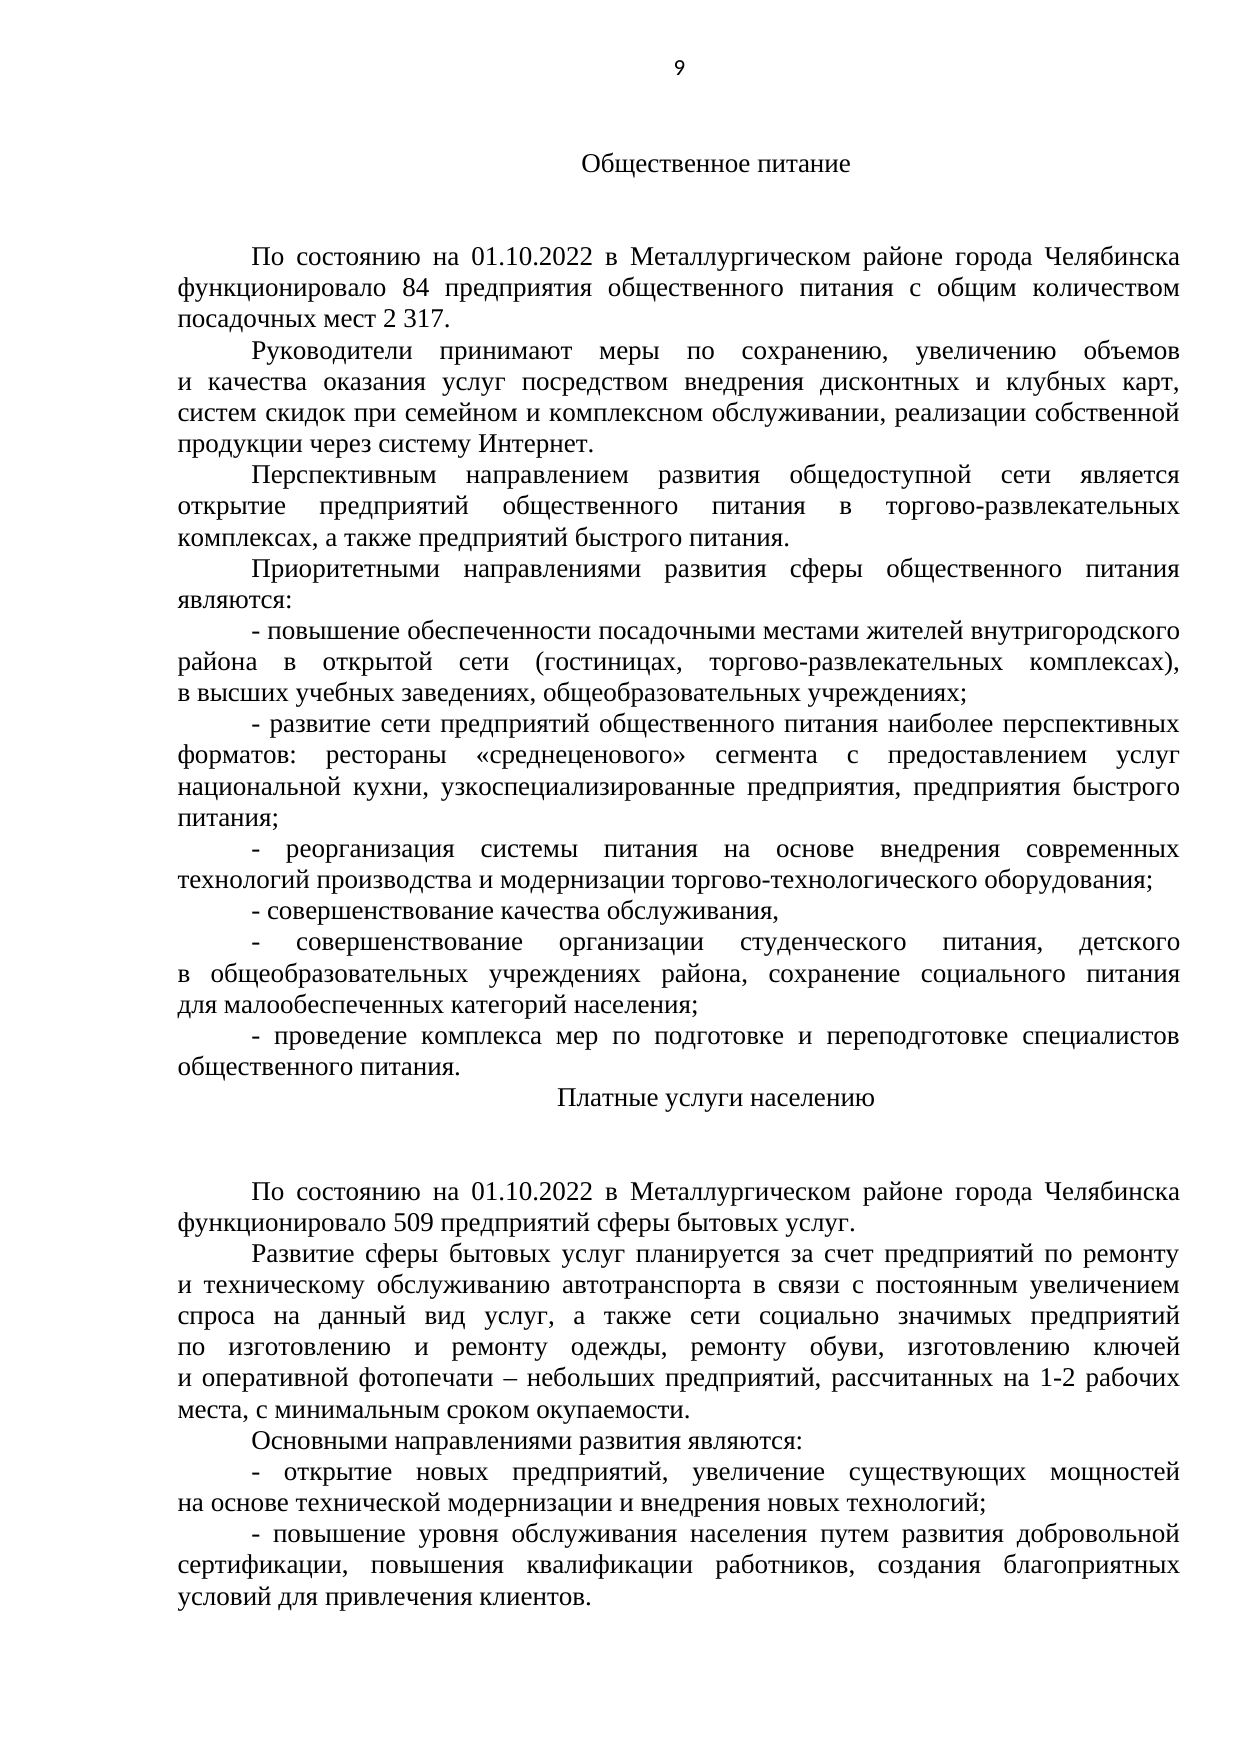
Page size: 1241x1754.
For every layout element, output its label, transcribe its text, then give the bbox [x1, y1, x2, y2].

text Общественное питание [177, 147, 1181, 178]
text Платные услуги населению [177, 1081, 1181, 1112]
text Основными направлениями развития являются: [177, 1424, 1181, 1455]
text - повышение уровня обслуживания населения путем развития добровольной сертификации, повышения квалификации работников, создания благоприятных условий для привлечения клиентов. [177, 1517, 1181, 1611]
text Руководители принимают меры по сохранению, увеличению объемов и качества оказания услуг посредством внедрения дисконтных и клубных карт, систем скидок при семейном и комплексном обслуживании, реализации собственной продукции через систему Интернет. [177, 334, 1181, 458]
text - проведение комплекса мер по подготовке и переподготовке специалистов общественного питания. [177, 1019, 1181, 1081]
text Развитие сферы бытовых услуг планируется за счет предприятий по ремонту и техническому обслуживанию автотранспорта в связи с постоянным увеличением спроса на данный вид услуг, а также сети социально значимых предприятий по изготовлению и ремонту одежды, ремонту обуви, изготовлению ключей и оперативной фотопечати – небольших предприятий, рассчитанных на 1-2 рабочих места, с минимальным сроком окупаемости. [177, 1237, 1181, 1424]
text Приоритетными направлениями развития сферы общественного питания являются: [177, 552, 1181, 614]
text - открытие новых предприятий, увеличение существующих мощностей на основе технической модернизации и внедрения новых технологий; [177, 1455, 1181, 1517]
text По состоянию на 01.10.2022 в Металлургическом районе города Челябинска функционировало 509 предприятий сферы бытовых услуг. [177, 1175, 1181, 1237]
text - развитие сети предприятий общественного питания наиболее перспективных форматов: рестораны «среднеценового» сегмента с предоставлением услуг национальной кухни, узкоспециализированные предприятия, предприятия быстрого питания; [177, 707, 1181, 832]
text - совершенствование организации студенческого питания, детского в общеобразовательных учреждениях района, сохранение социального питания для малообеспеченных категорий населения; [177, 926, 1181, 1019]
text По состоянию на 01.10.2022 в Металлургическом районе города Челябинска функционировало 84 предприятия общественного питания с общим количеством посадочных мест 2 317. [177, 240, 1181, 334]
text - реорганизация системы питания на основе внедрения современных технологий производства и модернизации торгово-технологического оборудования; [177, 832, 1181, 894]
text - повышение обеспеченности посадочными местами жителей внутригородского района в открытой сети (гостиницах, торгово-развлекательных комплексах), в высших учебных заведениях, общеобразовательных учреждениях; [177, 614, 1181, 707]
text - совершенствование качества обслуживания, [177, 894, 1181, 926]
text Перспективным направлением развития общедоступной сети является открытие предприятий общественного питания в торгово-развлекательных комплексах, а также предприятий быстрого питания. [177, 458, 1181, 552]
